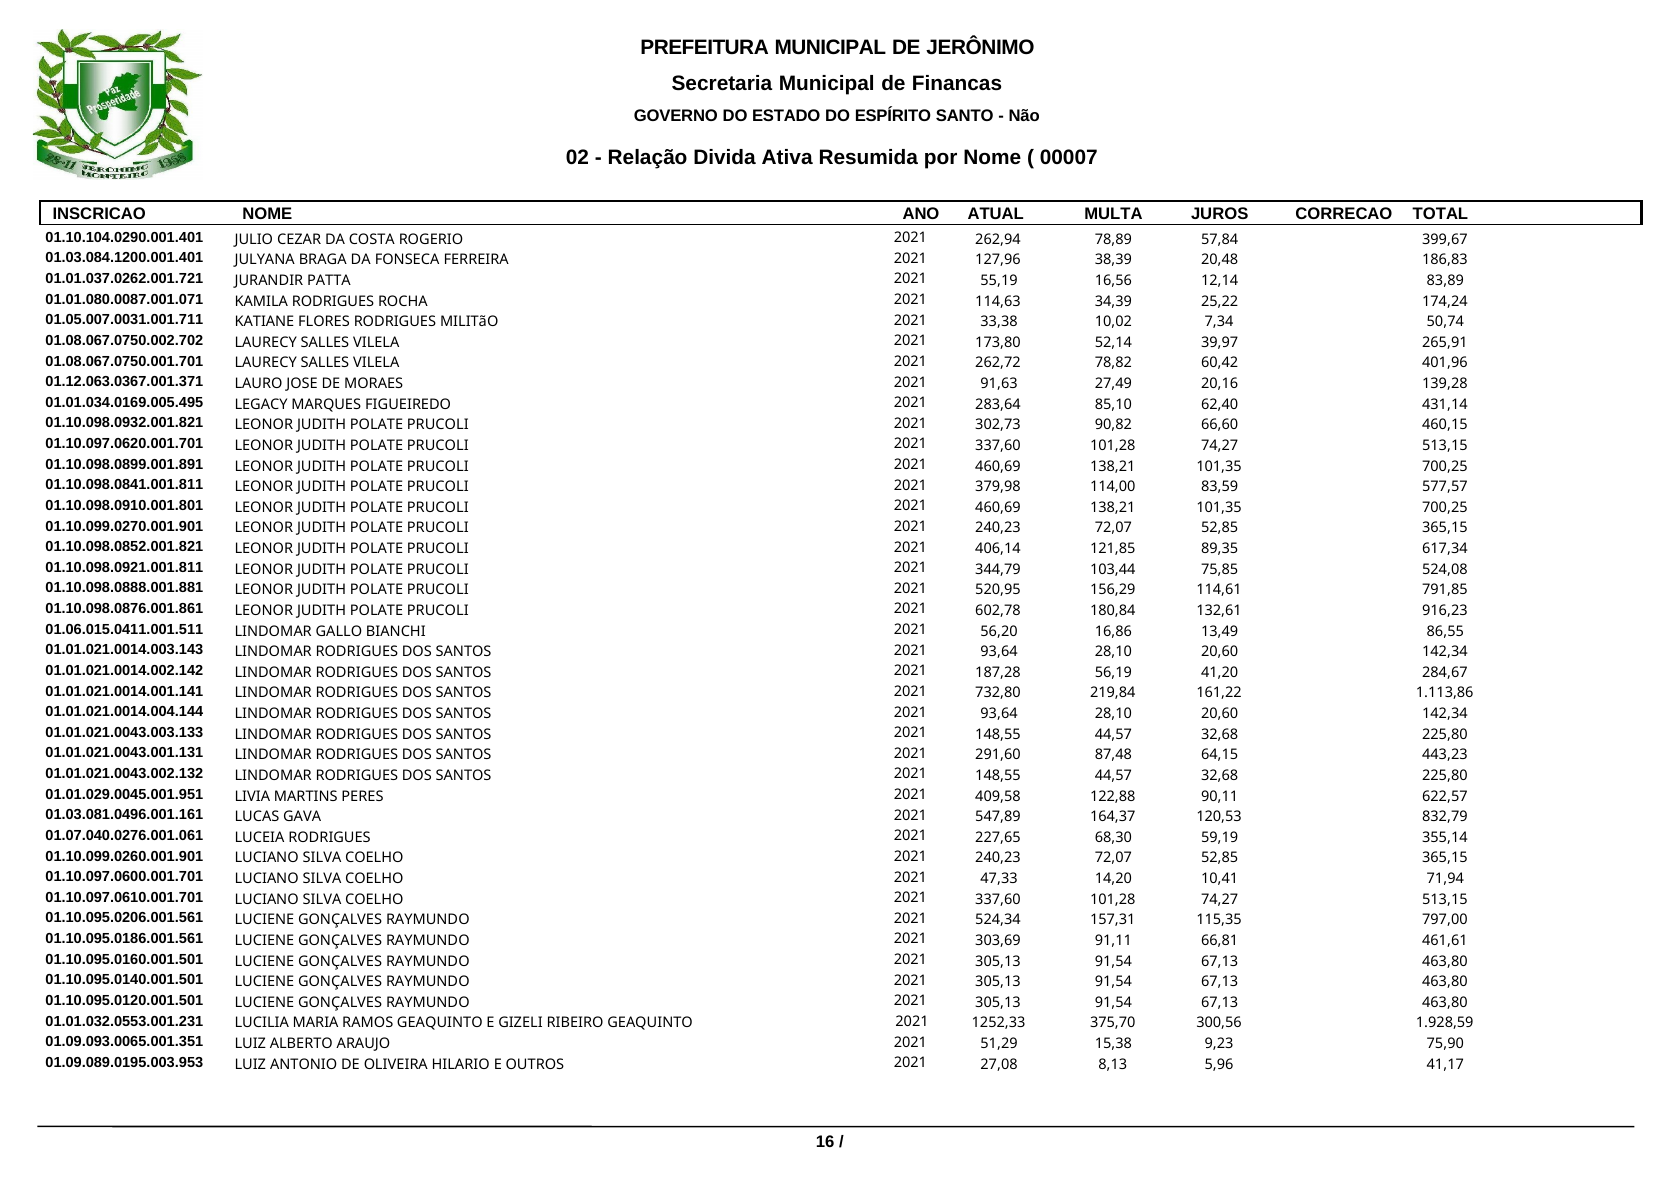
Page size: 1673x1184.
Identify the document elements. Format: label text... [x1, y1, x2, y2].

table_cell 916,23 [1400, 599, 1641, 619]
table_cell [619, 888, 732, 908]
table_cell LIVIA MARTINS PERES [217, 785, 439, 805]
table_cell [556, 393, 732, 413]
table_cell 186,83 [1400, 248, 1641, 269]
table_cell [1270, 290, 1400, 310]
table_cell JULYANA BRAGA DA FONSECA FERREIRA [217, 248, 732, 269]
table_cell LUCIANO SILVA COELHO [217, 888, 489, 908]
table_cell 5,96 [1167, 1053, 1270, 1073]
table_cell [1270, 846, 1400, 867]
table_cell 120,53 [1167, 805, 1270, 826]
table_cell 148,55 [952, 764, 1053, 784]
table_cell 10,41 [1167, 867, 1270, 888]
table_cell 01.10.098.0899.001.891 [40, 455, 217, 475]
table_cell 56,20 [952, 620, 1053, 640]
table_header INSCRICAO [41, 202, 217, 223]
table_cell 161,22 [1167, 681, 1270, 702]
table_cell 64,15 [1167, 743, 1270, 764]
table_cell [1270, 640, 1400, 661]
table_cell 797,00 [1400, 908, 1641, 929]
table_cell 74,27 [1167, 434, 1270, 454]
table_cell 2021 [733, 805, 952, 826]
table_cell 2021 [733, 867, 952, 888]
table_cell 67,13 [1167, 970, 1270, 991]
table_cell 305,13 [952, 970, 1053, 991]
table_cell [1270, 764, 1400, 784]
table_cell [640, 702, 732, 723]
table_cell 01.01.029.0045.001.951 [40, 785, 217, 805]
table_cell [619, 225, 732, 248]
table_cell [619, 950, 732, 970]
table_cell 399,67 [1400, 225, 1641, 248]
table_header CORRECAO [1270, 202, 1400, 223]
table_cell LINDOMAR RODRIGUES DOS SANTOS [217, 640, 511, 661]
table_cell LUCAS GAVA [217, 805, 469, 826]
table_cell 13,49 [1167, 620, 1270, 640]
table_cell LUIZ ANTONIO DE OLIVEIRA HILARIO E OUTROS [217, 1053, 732, 1073]
table_cell 2021 [733, 1053, 952, 1073]
table_cell 114,00 [1053, 475, 1167, 496]
table_cell 2021 [733, 929, 952, 949]
table_cell 121,85 [1053, 537, 1167, 558]
table_cell 2021 [733, 475, 952, 496]
table_cell 305,13 [952, 950, 1053, 970]
table_cell 01.10.104.0290.001.401 [40, 225, 217, 248]
table_cell [1270, 723, 1400, 743]
table_cell 72,07 [1053, 846, 1167, 867]
table_cell 59,19 [1167, 826, 1270, 846]
table_cell 57,84 [1167, 225, 1270, 248]
table_cell LEONOR JUDITH POLATE PRUCOLI [217, 475, 492, 496]
table_cell [1270, 805, 1400, 826]
table_cell JULIO CEZAR DA COSTA ROGERIO [217, 225, 548, 248]
table_cell 90,11 [1167, 785, 1270, 805]
table_cell 01.01.021.0043.002.132 [40, 764, 217, 784]
table_cell 2021 [733, 970, 952, 991]
table_cell LUIZ ALBERTO ARAUJO [217, 1032, 732, 1053]
table_cell LUCIENE GONÇALVES RAYMUNDO [217, 991, 732, 1011]
table_cell 01.01.021.0043.003.133 [40, 723, 217, 743]
table_cell 7,34 [1167, 310, 1270, 331]
table_cell [619, 908, 732, 929]
table_cell [1270, 310, 1400, 331]
table_cell 300,56 [1167, 1011, 1270, 1032]
table_cell 2021 [733, 599, 952, 619]
table_cell LAURECY SALLES VILELA [217, 331, 732, 351]
table_cell 14,20 [1053, 867, 1167, 888]
table_cell [1270, 372, 1400, 393]
table_cell 20,48 [1167, 248, 1270, 269]
table_cell 148,55 [952, 723, 1053, 743]
table_cell 74,27 [1167, 888, 1270, 908]
table_cell 337,60 [952, 888, 1053, 908]
table_cell 66,81 [1167, 929, 1270, 949]
table_cell 2021 [733, 578, 952, 599]
table_cell 139,28 [1400, 372, 1641, 393]
table_cell KAMILA RODRIGUES ROCHA [217, 290, 732, 310]
table_cell 2021 [733, 991, 952, 1011]
table_cell LINDOMAR RODRIGUES DOS SANTOS [217, 681, 511, 702]
table_cell 2021 [733, 248, 952, 269]
table_cell [640, 661, 732, 681]
table_cell [1270, 248, 1400, 269]
table_header JUROS [1167, 202, 1270, 223]
table_cell 262,94 [952, 225, 1053, 248]
table_cell 305,13 [952, 991, 1053, 1011]
table_cell LEONOR JUDITH POLATE PRUCOLI [217, 599, 498, 619]
table_cell 2021 [733, 764, 952, 784]
table_cell [619, 929, 732, 949]
table_cell [640, 723, 732, 743]
table_cell 2021 [733, 290, 952, 310]
table_cell 16,56 [1053, 269, 1167, 289]
table_cell [1270, 826, 1400, 846]
table_cell LUCEIA RODRIGUES [217, 826, 418, 846]
table_cell 27,49 [1053, 372, 1167, 393]
table_cell [1270, 558, 1400, 578]
table_cell 20,60 [1167, 640, 1270, 661]
table_cell 12,14 [1167, 269, 1270, 289]
table_cell 67,13 [1167, 950, 1270, 970]
table_cell 2021 [733, 558, 952, 578]
table_cell 283,64 [952, 393, 1053, 413]
table_cell 87,48 [1053, 743, 1167, 764]
table_cell 01.07.040.0276.001.061 [40, 826, 217, 846]
table_cell [496, 269, 732, 289]
table_cell 732,80 [952, 681, 1053, 702]
table_cell [1270, 908, 1400, 929]
table_cell 157,31 [1053, 908, 1167, 929]
table_cell 28,10 [1053, 640, 1167, 661]
table_cell 2021 [733, 537, 952, 558]
table_cell 2021 [733, 413, 952, 434]
table_cell 365,15 [1400, 516, 1641, 537]
table_cell 01.10.097.0610.001.701 [40, 888, 217, 908]
table_cell 227,65 [952, 826, 1053, 846]
table_cell 75,90 [1400, 1032, 1641, 1053]
table_cell LEGACY MARQUES FIGUEIREDO [217, 393, 499, 413]
table_cell 91,54 [1053, 950, 1167, 970]
table_cell 01.01.037.0262.001.721 [40, 269, 217, 289]
table_cell 219,84 [1053, 681, 1167, 702]
table_cell 91,11 [1053, 929, 1167, 949]
table_cell 39,97 [1167, 331, 1270, 351]
table_cell 302,73 [952, 413, 1053, 434]
table_cell 83,89 [1400, 269, 1641, 289]
table_cell 2021 [733, 496, 952, 516]
table_cell 28,10 [1053, 702, 1167, 723]
table_cell LEONOR JUDITH POLATE PRUCOLI [217, 496, 492, 516]
table_cell 617,34 [1400, 537, 1641, 558]
table_cell 2021 [733, 331, 952, 351]
table_cell 01.12.063.0367.001.371 [40, 372, 217, 393]
table_cell 602,78 [952, 599, 1053, 619]
table_cell LINDOMAR RODRIGUES DOS SANTOS [523, 764, 732, 784]
table_cell 431,14 [1400, 393, 1641, 413]
table_cell 2021 [733, 516, 952, 537]
table_cell LEONOR JUDITH POLATE PRUCOLI [217, 578, 491, 599]
table_cell 2021 [733, 434, 952, 454]
table_cell 01.10.097.0600.001.701 [40, 867, 217, 888]
table_cell 91,63 [952, 372, 1053, 393]
table_cell 303,69 [952, 929, 1053, 949]
table_cell [500, 351, 732, 372]
table_cell 2021 [733, 908, 952, 929]
table_header ANO [733, 202, 952, 223]
table_cell [1270, 970, 1400, 991]
table_cell [1270, 496, 1400, 516]
table_cell [1270, 991, 1400, 1011]
table_cell 93,64 [952, 702, 1053, 723]
table_cell 547,89 [952, 805, 1053, 826]
table_cell 66,60 [1167, 413, 1270, 434]
table_cell 101,35 [1167, 496, 1270, 516]
table_cell 52,85 [1167, 846, 1270, 867]
table_cell LINDOMAR RODRIGUES DOS SANTOS [217, 743, 511, 764]
table_cell 524,08 [1400, 558, 1641, 578]
table_cell 2021 [733, 1011, 952, 1032]
table_cell 513,15 [1400, 434, 1641, 454]
table_cell 15,38 [1053, 1032, 1167, 1053]
table_cell 225,80 [1400, 723, 1641, 743]
table_cell [1270, 331, 1400, 351]
table_cell 375,70 [1053, 1011, 1167, 1032]
table_cell 832,79 [1400, 805, 1641, 826]
table_cell 72,07 [1053, 516, 1167, 537]
table_cell 01.10.098.0921.001.811 [40, 558, 217, 578]
table_cell [1270, 1053, 1400, 1073]
table_cell 01.10.095.0206.001.561 [40, 908, 217, 929]
table_cell 2021 [733, 269, 952, 289]
table_cell [617, 599, 732, 619]
table_cell 164,37 [1053, 805, 1167, 826]
table_cell LEONOR JUDITH POLATE PRUCOLI [217, 516, 492, 537]
table_cell 01.09.093.0065.001.351 [40, 1032, 217, 1053]
table_cell LUCIENE GONÇALVES RAYMUNDO [217, 908, 489, 929]
table_cell 406,14 [952, 537, 1053, 558]
table_cell [1270, 434, 1400, 454]
table_header MULTA [1053, 202, 1167, 223]
table_cell 2021 [733, 681, 952, 702]
table_cell [625, 496, 732, 516]
table_cell 337,60 [952, 434, 1053, 454]
table_cell 16,86 [1053, 620, 1167, 640]
table_cell [1270, 702, 1400, 723]
table_cell 1252,33 [952, 1011, 1053, 1032]
table_cell [1270, 661, 1400, 681]
table_cell [1270, 950, 1400, 970]
table_cell 8,13 [1053, 1053, 1167, 1073]
table_cell [1270, 743, 1400, 764]
table_cell 01.01.032.0553.001.231 [40, 1011, 217, 1032]
table_cell [1270, 269, 1400, 289]
table_cell 56,19 [1053, 661, 1167, 681]
table_cell 2021 [733, 620, 952, 640]
table_cell 2021 [733, 640, 952, 661]
table_cell [625, 516, 732, 537]
table_cell 365,15 [1400, 846, 1641, 867]
table_cell LUCIANO SILVA COELHO [217, 846, 418, 867]
table_cell LAURECY SALLES VILELA [217, 351, 450, 372]
table_cell 225,80 [1400, 764, 1641, 784]
table_cell [1270, 455, 1400, 475]
table_cell 138,21 [1053, 455, 1167, 475]
table_cell 01.01.034.0169.005.495 [40, 393, 217, 413]
table_cell 34,39 [1053, 290, 1167, 310]
table_cell [1270, 929, 1400, 949]
table_cell 01.01.021.0014.001.141 [40, 681, 217, 702]
table_cell 01.01.021.0043.001.131 [40, 743, 217, 764]
table_cell 240,23 [952, 516, 1053, 537]
table_cell [1270, 888, 1400, 908]
table_cell [1270, 413, 1400, 434]
table_cell 01.09.089.0195.003.953 [40, 1053, 217, 1073]
table_cell 60,42 [1167, 351, 1270, 372]
table_cell [640, 681, 732, 702]
table_cell [640, 640, 732, 661]
table_cell [551, 867, 732, 888]
table_cell 101,35 [1167, 455, 1270, 475]
table_cell 32,68 [1167, 764, 1270, 784]
table_cell 174,24 [1400, 290, 1641, 310]
table_cell LUCIENE GONÇALVES RAYMUNDO [217, 929, 489, 949]
table_cell 52,14 [1053, 331, 1167, 351]
table_cell 44,57 [1053, 723, 1167, 743]
table_cell [1270, 599, 1400, 619]
table_cell 01.10.095.0120.001.501 [40, 991, 217, 1011]
table_cell LUCIANO SILVA COELHO [217, 867, 490, 888]
table_cell 2021 [733, 888, 952, 908]
table_header NOME [217, 202, 732, 223]
table_cell 75,85 [1167, 558, 1270, 578]
table_cell LUCIENE GONÇALVES RAYMUNDO [217, 970, 732, 991]
table_cell 132,61 [1167, 599, 1270, 619]
table_cell 01.08.067.0750.002.702 [40, 331, 217, 351]
table_cell 52,85 [1167, 516, 1270, 537]
table_cell 78,89 [1053, 225, 1167, 248]
table_cell 156,29 [1053, 578, 1167, 599]
table_cell 01.01.080.0087.001.071 [40, 290, 217, 310]
table_cell 38,39 [1053, 248, 1167, 269]
table_cell 51,29 [952, 1032, 1053, 1053]
table_cell 01.08.067.0750.001.701 [40, 351, 217, 372]
table_cell 142,34 [1400, 702, 1641, 723]
table_cell 71,94 [1400, 867, 1641, 888]
table_cell [1270, 785, 1400, 805]
table_cell 2021 [733, 455, 952, 475]
table_cell 114,61 [1167, 578, 1270, 599]
table_cell 01.10.098.0841.001.811 [40, 475, 217, 496]
table_cell 89,35 [1167, 537, 1270, 558]
table_cell [629, 743, 732, 764]
table_cell JURANDIR PATTA [217, 269, 463, 289]
table_cell 32,68 [1167, 723, 1270, 743]
table_cell [1270, 1032, 1400, 1053]
table_cell 127,96 [952, 248, 1053, 269]
table_cell 01.10.098.0932.001.821 [40, 413, 217, 434]
table_cell 344,79 [952, 558, 1053, 578]
table_cell LINDOMAR GALLO BIANCHI [217, 620, 511, 640]
table_cell 44,57 [1053, 764, 1167, 784]
table_cell 180,84 [1053, 599, 1167, 619]
table_cell 240,23 [952, 846, 1053, 867]
table_cell 463,80 [1400, 950, 1641, 970]
table_cell 101,28 [1053, 888, 1167, 908]
table_cell 41,20 [1167, 661, 1270, 681]
table_cell LEONOR JUDITH POLATE PRUCOLI [217, 558, 492, 578]
table_cell LUCIENE GONÇALVES RAYMUNDO [217, 950, 489, 970]
table_cell 01.10.095.0186.001.561 [40, 929, 217, 949]
table_cell 68,30 [1053, 826, 1167, 846]
table_cell LINDOMAR RODRIGUES DOS SANTOS [217, 661, 511, 681]
table_cell 78,82 [1053, 351, 1167, 372]
table_cell 460,15 [1400, 413, 1641, 434]
table_cell LINDOMAR RODRIGUES DOS SANTOS [217, 702, 511, 723]
table_cell 20,16 [1167, 372, 1270, 393]
table_cell [1270, 351, 1400, 372]
table_cell 41,17 [1400, 1053, 1641, 1073]
table_cell 2021 [733, 351, 952, 372]
table_cell [623, 434, 732, 454]
table_cell [584, 372, 732, 393]
table_cell 01.06.015.0411.001.511 [40, 620, 217, 640]
table_cell 2021 [733, 393, 952, 413]
table_cell 83,59 [1167, 475, 1270, 496]
table_cell 01.10.098.0910.001.801 [40, 496, 217, 516]
table_cell 91,54 [1053, 991, 1167, 1011]
table_cell 103,44 [1053, 558, 1167, 578]
table_cell 409,58 [952, 785, 1053, 805]
table_cell LEONOR JUDITH POLATE PRUCOLI [217, 434, 487, 454]
table_cell 265,91 [1400, 331, 1641, 351]
table_cell 2021 [733, 310, 952, 331]
table_cell [1270, 1011, 1400, 1032]
table_header TOTAL [1400, 202, 1640, 223]
table_cell [1270, 867, 1400, 888]
table_cell 2021 [733, 785, 952, 805]
table_cell 138,21 [1053, 496, 1167, 516]
table_cell LEONOR JUDITH POLATE PRUCOLI [217, 413, 487, 434]
table_cell LUCILIA MARIA RAMOS GEAQUINTO E GIZELI RIBEIRO GEAQUINTO [217, 1011, 732, 1032]
table_cell 463,80 [1400, 991, 1641, 1011]
table_cell 142,34 [1400, 640, 1641, 661]
table_cell 01.10.098.0888.001.881 [40, 578, 217, 599]
table_cell 513,15 [1400, 888, 1641, 908]
table_cell 355,14 [1400, 826, 1641, 846]
table_cell LEONOR JUDITH POLATE PRUCOLI [217, 537, 492, 558]
table_cell 93,64 [952, 640, 1053, 661]
table_cell 577,57 [1400, 475, 1641, 496]
table_cell 114,63 [952, 290, 1053, 310]
table_cell [1270, 516, 1400, 537]
table_cell 33,38 [952, 310, 1053, 331]
table_cell 791,85 [1400, 578, 1641, 599]
table_cell 2021 [733, 950, 952, 970]
table_cell [1270, 537, 1400, 558]
table_cell 379,98 [952, 475, 1053, 496]
table_cell [473, 785, 732, 805]
table_cell 01.10.099.0260.001.901 [40, 846, 217, 867]
table_cell 401,96 [1400, 351, 1641, 372]
table_cell 173,80 [952, 331, 1053, 351]
table_cell 460,69 [952, 496, 1053, 516]
table_cell 2021 [733, 372, 952, 393]
table_cell 2021 [733, 661, 952, 681]
table_cell 291,60 [952, 743, 1053, 764]
table_cell 1.113,86 [1400, 681, 1641, 702]
table_cell [624, 558, 732, 578]
table_cell 443,23 [1400, 743, 1641, 764]
table_cell 2021 [733, 743, 952, 764]
table_header ATUAL [952, 202, 1053, 223]
table_cell 460,69 [952, 455, 1053, 475]
table_cell 55,19 [952, 269, 1053, 289]
table_cell 25,22 [1167, 290, 1270, 310]
table_cell [619, 578, 732, 599]
table_cell 2021 [733, 1032, 952, 1053]
table_cell [554, 846, 732, 867]
table_cell 187,28 [952, 661, 1053, 681]
table_cell 01.10.095.0160.001.501 [40, 950, 217, 970]
table_cell [1270, 578, 1400, 599]
table_cell 01.01.021.0014.004.144 [40, 702, 217, 723]
table_cell 27,08 [952, 1053, 1053, 1073]
table_cell 67,13 [1167, 991, 1270, 1011]
table_cell LINDOMAR RODRIGUES DOS SANTOS [217, 764, 399, 784]
table_cell 85,10 [1053, 393, 1167, 413]
table_cell [623, 455, 732, 475]
table_cell 01.05.007.0031.001.711 [40, 310, 217, 331]
table_cell [1270, 620, 1400, 640]
table_cell 91,54 [1053, 970, 1167, 991]
table_cell 1.928,59 [1400, 1011, 1641, 1032]
table_cell LEONOR JUDITH POLATE PRUCOLI [217, 455, 490, 475]
table_cell 10,02 [1053, 310, 1167, 331]
table_cell 2021 [733, 846, 952, 867]
table_cell 01.01.021.0014.002.142 [40, 661, 217, 681]
table_cell 101,28 [1053, 434, 1167, 454]
table_cell 622,57 [1400, 785, 1641, 805]
table_cell 86,55 [1400, 620, 1641, 640]
table_cell 9,23 [1167, 1032, 1270, 1053]
table_cell LAURO JOSE DE MORAES [217, 372, 481, 393]
table_cell 524,34 [952, 908, 1053, 929]
table_cell 463,80 [1400, 970, 1641, 991]
table_cell [552, 826, 732, 846]
table_cell 01.03.081.0496.001.161 [40, 805, 217, 826]
table_cell [625, 475, 732, 496]
table_cell 01.10.095.0140.001.501 [40, 970, 217, 991]
table_cell 01.10.097.0620.001.701 [40, 434, 217, 454]
table_cell 122,88 [1053, 785, 1167, 805]
table_cell 01.03.084.1200.001.401 [40, 248, 217, 269]
table_cell [546, 805, 732, 826]
table_cell [1270, 393, 1400, 413]
table_cell KATIANE FLORES RODRIGUES MILITãO [217, 310, 732, 331]
table_cell 47,33 [952, 867, 1053, 888]
table_cell 01.01.021.0014.003.143 [40, 640, 217, 661]
table_cell 01.10.099.0270.001.901 [40, 516, 217, 537]
table_cell LINDOMAR RODRIGUES DOS SANTOS [217, 723, 511, 743]
table_cell 700,25 [1400, 455, 1641, 475]
table_cell [640, 620, 732, 640]
table_cell [1270, 475, 1400, 496]
table_cell 2021 [733, 225, 952, 248]
table_cell 90,82 [1053, 413, 1167, 434]
table_cell 2021 [733, 702, 952, 723]
table_cell 01.10.098.0876.001.861 [40, 599, 217, 619]
table_cell [624, 537, 732, 558]
table_cell 2021 [733, 826, 952, 846]
table_cell 01.10.098.0852.001.821 [40, 537, 217, 558]
table_cell 2021 [733, 723, 952, 743]
table_cell 700,25 [1400, 496, 1641, 516]
table_cell [1270, 225, 1400, 248]
table_cell 461,61 [1400, 929, 1641, 949]
table_cell 62,40 [1167, 393, 1270, 413]
table_cell 115,35 [1167, 908, 1270, 929]
table_cell 520,95 [952, 578, 1053, 599]
table_cell [1270, 681, 1400, 702]
table_cell 20,60 [1167, 702, 1270, 723]
table_cell 50,74 [1400, 310, 1641, 331]
table_cell [622, 413, 732, 434]
table_cell 284,67 [1400, 661, 1641, 681]
table_cell 262,72 [952, 351, 1053, 372]
